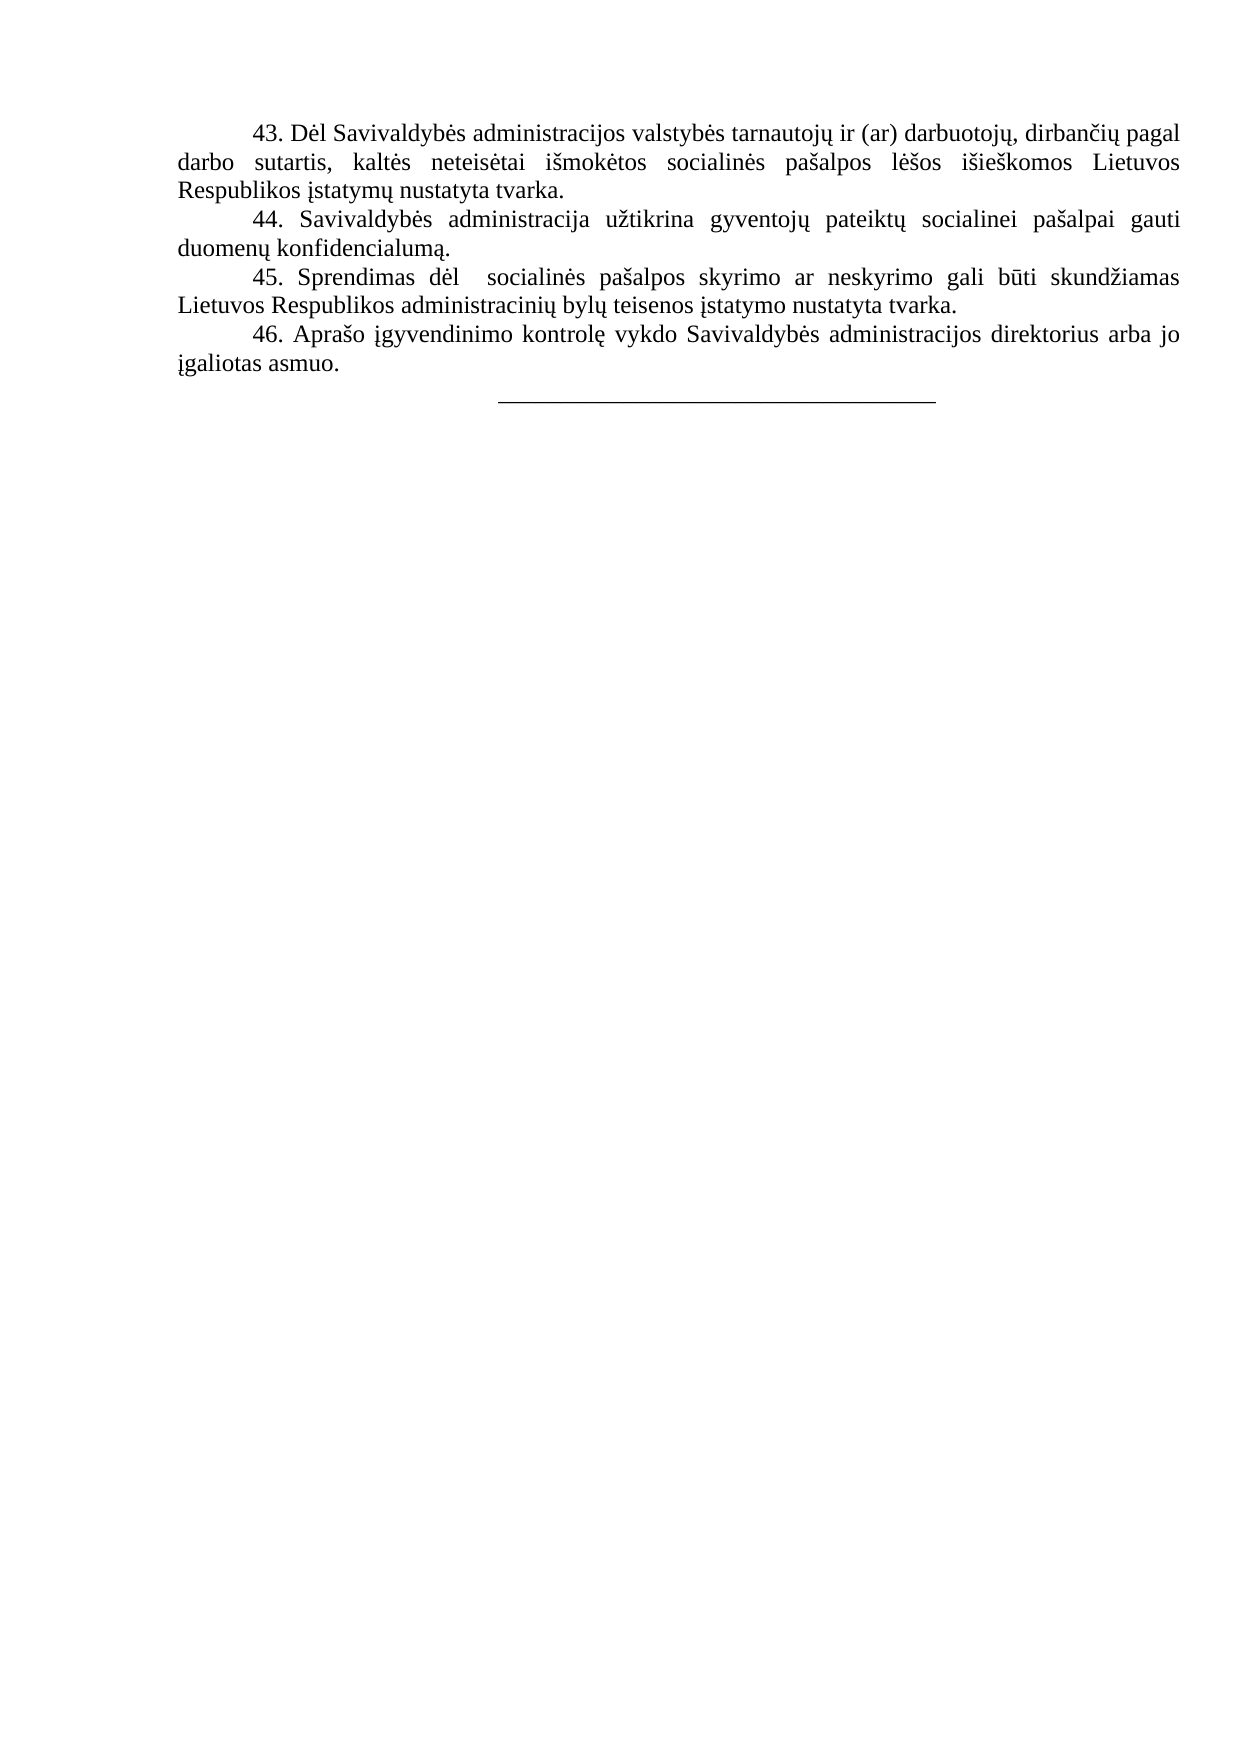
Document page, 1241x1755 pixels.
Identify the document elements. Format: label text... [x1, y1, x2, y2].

text 45. Sprendimas dėl socialinės pašalpos skyrimo ar neskyrimo gali būti skundžiamas Lietuvos Respublikos administracinių bylų teisenos įstatymo nustatyta tvarka. [177, 262, 1181, 319]
text ___________________________________ [177, 377, 1181, 406]
text 44. Savivaldybės administracija užtikrina gyventojų pateiktų socialinei pašalpai gauti duomenų konfidencialumą. [177, 204, 1181, 262]
text 43. Dėl Savivaldybės administracijos valstybės tarnautojų ir (ar) darbuotojų, dirbančių pagal darbo sutartis, kaltės neteisėtai išmokėtos socialinės pašalpos lėšos išieškomos Lietuvos Respublikos įstatymų nustatyta tvarka. [177, 118, 1181, 204]
text 46. Aprašo įgyvendinimo kontrolę vykdo Savivaldybės administracijos direktorius arba jo įgaliotas asmuo. [177, 319, 1181, 377]
